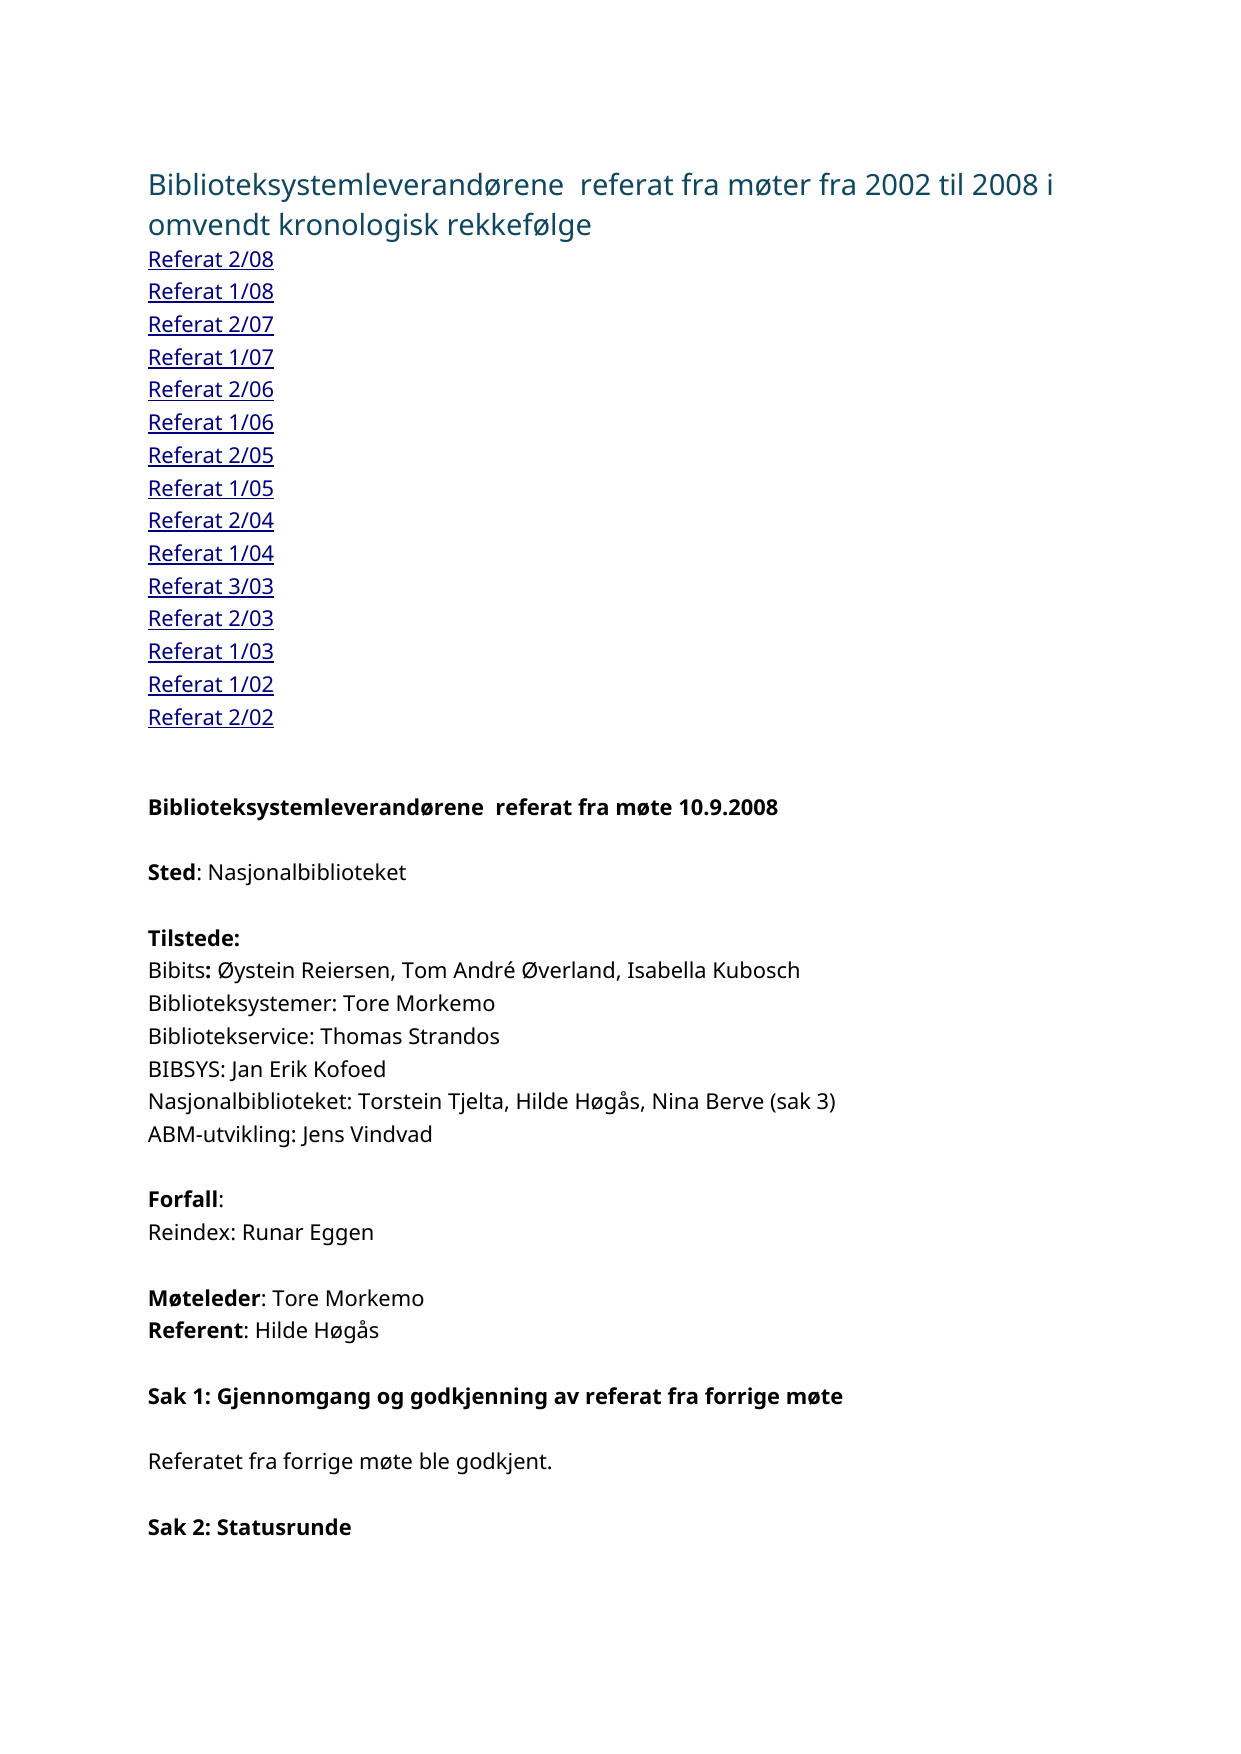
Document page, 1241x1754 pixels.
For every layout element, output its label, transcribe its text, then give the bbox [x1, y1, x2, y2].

text Referat 2/08 Referat 1/08 Referat 2/07 Referat 1/07 Referat 2/06 Referat 1/06 Referat 2/05 Referat 1/05 Referat 2/04 Referat 1/04 Referat 3/03 Referat 2/03 Referat 1/03 Referat 1/02 Referat 2/02 [148, 244, 1093, 731]
subtitle Biblioteksystemleverandørene ­ referat fra møter fra 2002 til 2008 i omvendt kronologisk rekkefølge [148, 164, 1093, 244]
text Biblioteksystemleverandørene ­ referat fra møte 10.9.2008 Sted: Nasjonalbiblioteket Tilstede: Bibits: Øystein Reiersen, Tom André Øverland, Isabella Kubosch Biblioteksystemer: Tore Morkemo Bibliotekservice: Thomas Strandos BIBSYS: Jan Erik Kofoed Nasjonalbiblioteket: Torstein Tjelta, Hilde Høgås, Nina Berve (sak 3) ABM-utvikling: Jens Vindvad Forfall: Reindex: Runar Eggen Møteleder: Tore Morkemo Referent: Hilde Høgås Sak 1: Gjennomgang og godkjenning av referat fra forrige møte Referatet fra forrige møte ble godkjent. Sak 2: Statusrunde [148, 792, 1093, 1574]
